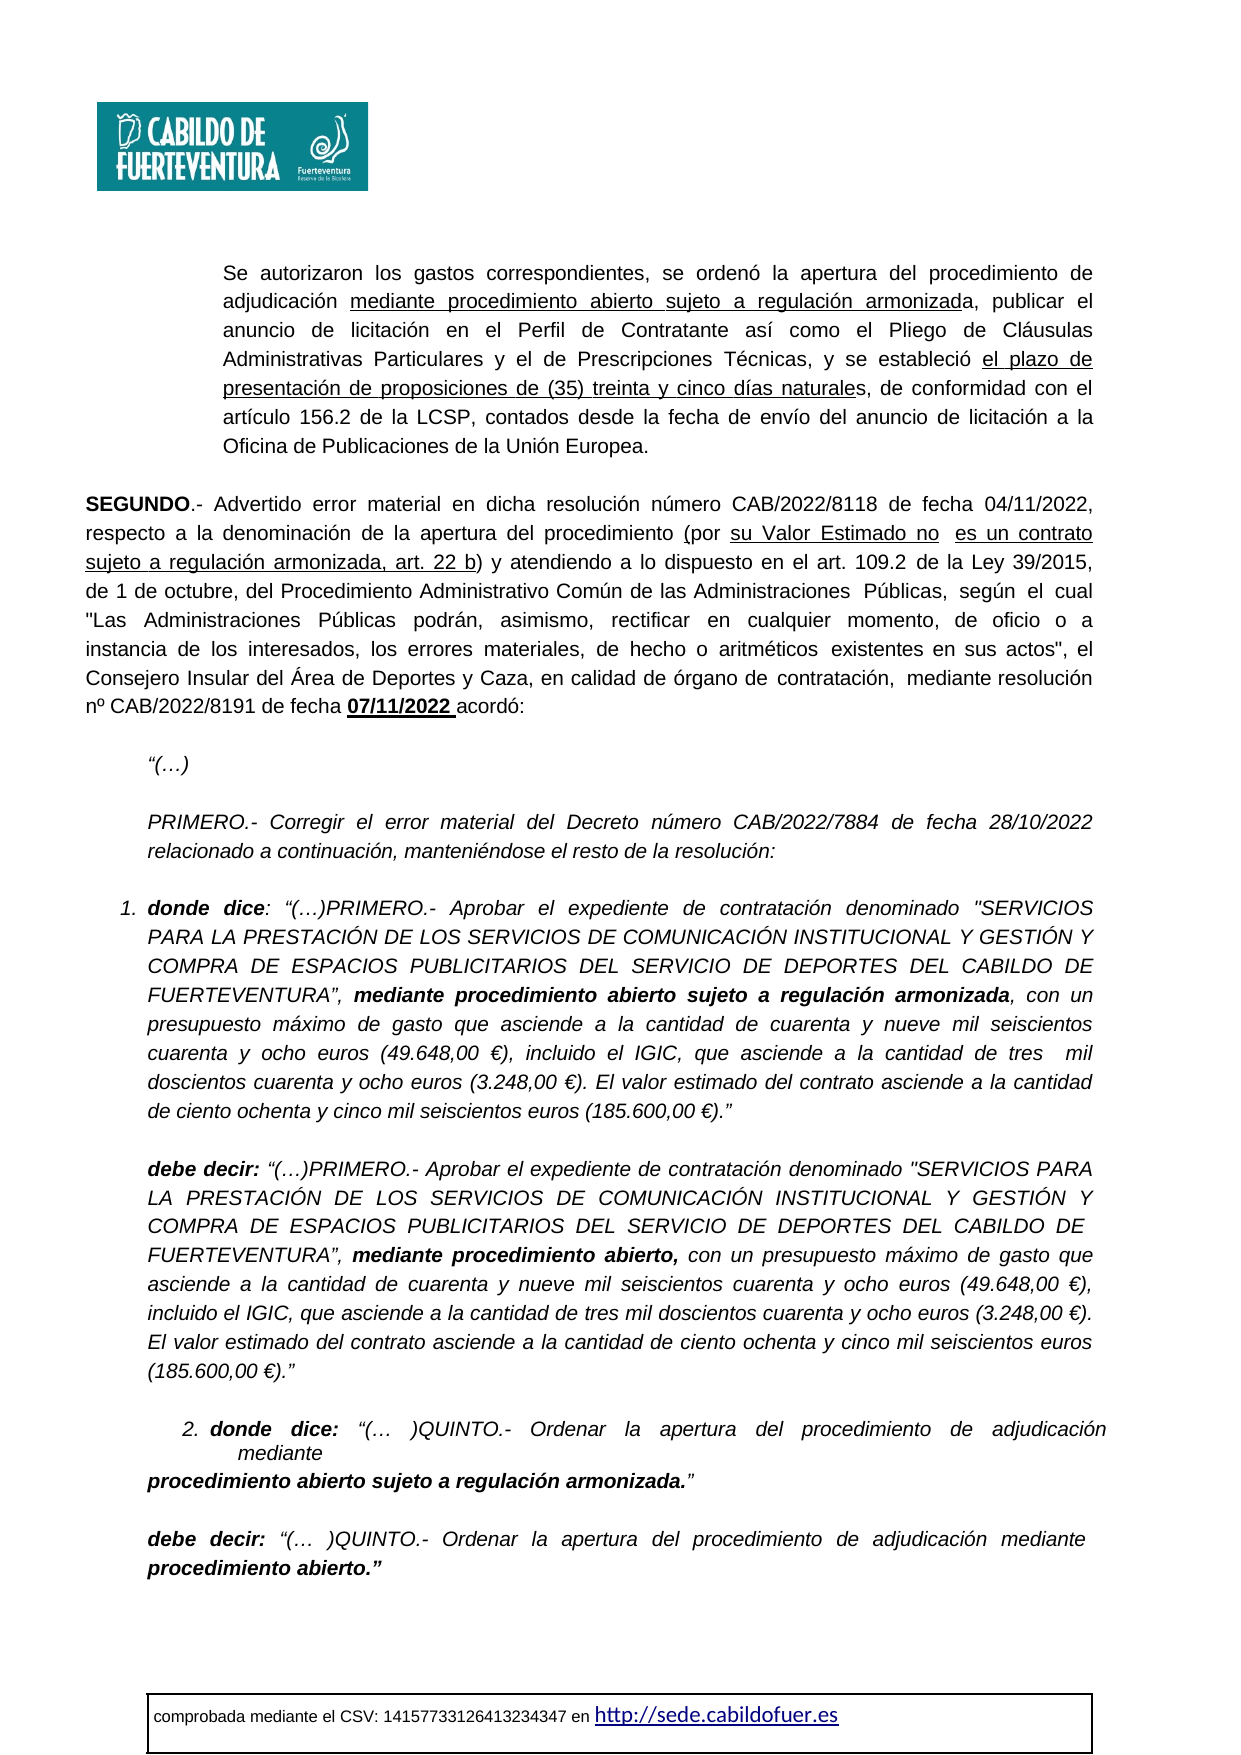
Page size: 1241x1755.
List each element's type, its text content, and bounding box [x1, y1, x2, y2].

list donde dice: “(…)PRIMERO.- Aprobar el expediente de contratación denominado "SERVICIOS PARA LA PRESTACIÓN DE LOS SERVICIOS DE COMUNICACIÓN INSTITUCIONAL Y GESTIÓN Y COMPRA DE ESPACIOS PUBLICITARIOS DEL SERVICIO DE DEPORTES DEL CABILDO DE FUERTEVENTURA”, mediante procedimiento abierto sujeto a regulación armonizada, con un presupuesto máximo de gasto que asciende a la cantidad de cuarenta y nueve mil seiscientos cuarenta y ocho euros (49.648,00 €), incluido el IGIC, que asciende a la cantidad de tres mil doscientos cuarenta y ocho euros (3.248,00 €). El valor estimado del contrato asciende a la cantidad de ciento ochenta y cinco mil seiscientos euros (185.600,00 €).” [120, 896, 1093, 1123]
text FUERTEVENTURA”, mediante procedimiento abierto, con un presupuesto máximo de gasto que asciende a la cantidad de cuarenta y nueve mil seiscientos cuarenta y ocho euros (49.648,00 €), incluido el IGIC, que asciende a la cantidad de tres mil doscientos cuarenta y ocho euros (3.248,00 €). El valor estimado del contrato asciende a la cantidad de ciento ochenta y cinco mil seiscientos euros (185.600,00 €).” [147, 1243, 1093, 1383]
subtitle procedimiento abierto sujeto a regulación armonizada.” [147, 1469, 1107, 1493]
text debe decir: “(… )QUINTO.- Ordenar la apertura del procedimiento de adjudicación mediante [147, 1527, 1107, 1551]
text “(…) [147, 752, 1107, 776]
list donde dice: “(… )QUINTO.- Ordenar la apertura del procedimiento de adjudicación mediante [182, 1417, 1107, 1464]
text SEGUNDO.- Advertido error material en dicha resolución número CAB/2022/8118 de fecha 04/11/2022, respecto a la denominación de la apertura del procedimiento (por su Valor Estimado no es un contrato sujeto a regulación armonizada, art. 22 b) y atendiendo a lo dispuesto en el art. 109.2 de la Ley 39/2015, de 1 de octubre, del Procedimiento Administrativo Común de las Administraciones Públicas, según el cual "Las Administraciones Públicas podrán, asimismo, rectificar en cualquier momento, de oficio o a instancia de los interesados, los errores materiales, de hecho o aritméticos existentes en sus actos", el Consejero Insular del Área de Deportes y Caza, en calidad de órgano de contratación, mediante resolución nº CAB/2022/8191 de fecha 07/11/2022 acordó: [85, 492, 1093, 718]
text PRIMERO.- Corregir el error material del Decreto número CAB/2022/7884 de fecha 28/10/2022 relacionado a continuación, manteniéndose el resto de la resolución: [147, 809, 1093, 862]
subtitle procedimiento abierto.” [147, 1556, 1107, 1579]
text Se autorizaron los gastos correspondientes, se ordenó la apertura del procedimiento de adjudicación mediante procedimiento abierto sujeto a regulación armonizada, publicar el anuncio de licitación en el Perfil de Contratante así como el Pliego de Cláusulas Administrativas Particulares y el de Prescripciones Técnicas, y se estableció el plazo de presentación de proposiciones de (35) treinta y cinco días naturales, de conformidad con el artículo 156.2 de la LCSP, contados desde la fecha de envío del anuncio de licitación a la Oficina de Publicaciones de la Unión Europea. [223, 260, 1093, 458]
text debe decir: “(…)PRIMERO.- Aprobar el expediente de contratación denominado "SERVICIOS PARA LA PRESTACIÓN DE LOS SERVICIOS DE COMUNICACIÓN INSTITUCIONAL Y GESTIÓN Y COMPRA DE ESPACIOS PUBLICITARIOS DEL SERVICIO DE DEPORTES DEL CABILDO DE [147, 1156, 1093, 1238]
